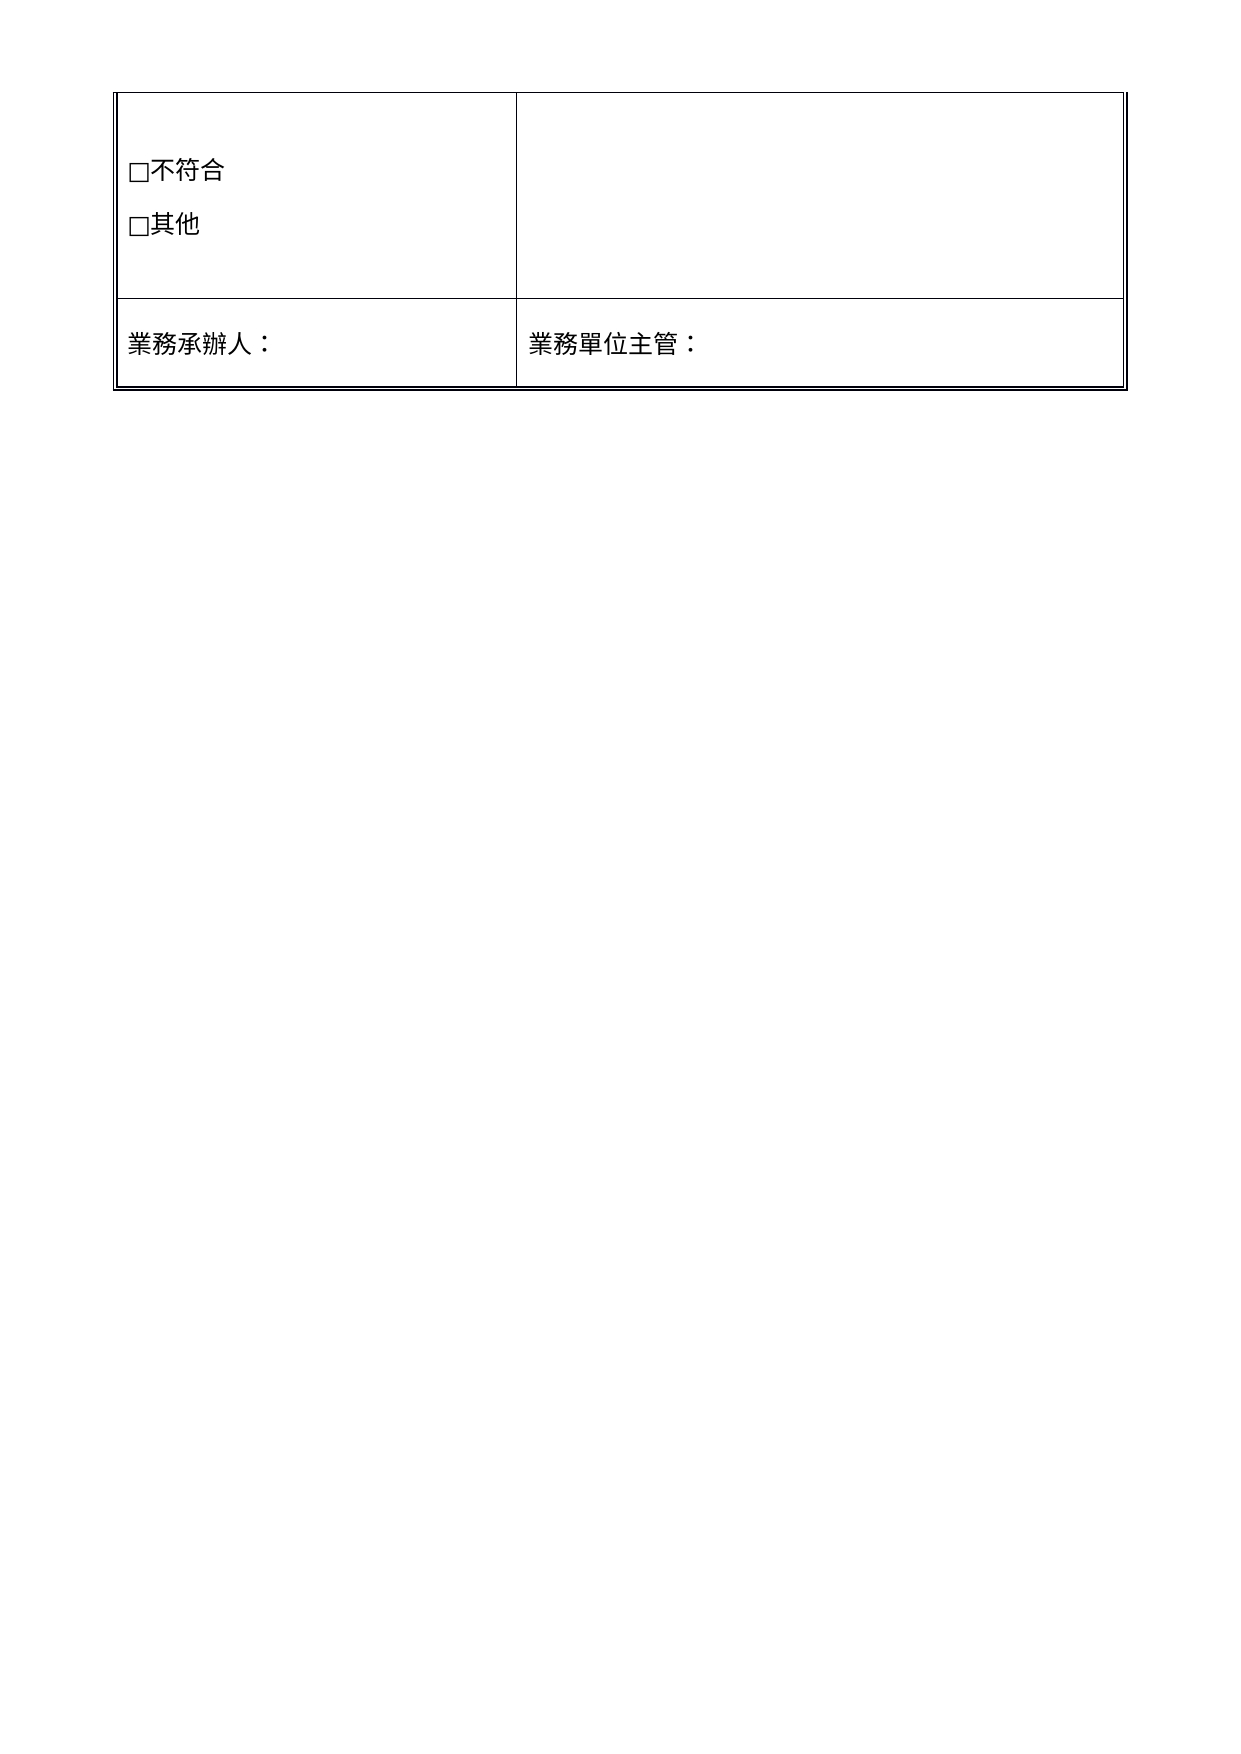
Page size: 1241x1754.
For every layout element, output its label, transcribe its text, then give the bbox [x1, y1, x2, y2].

table_cell [517, 93, 1123, 298]
table_cell 業務承辦人： [118, 299, 516, 386]
table_cell □不符合 □其他 [118, 93, 516, 298]
table_cell 業務單位主管： [517, 299, 1123, 386]
